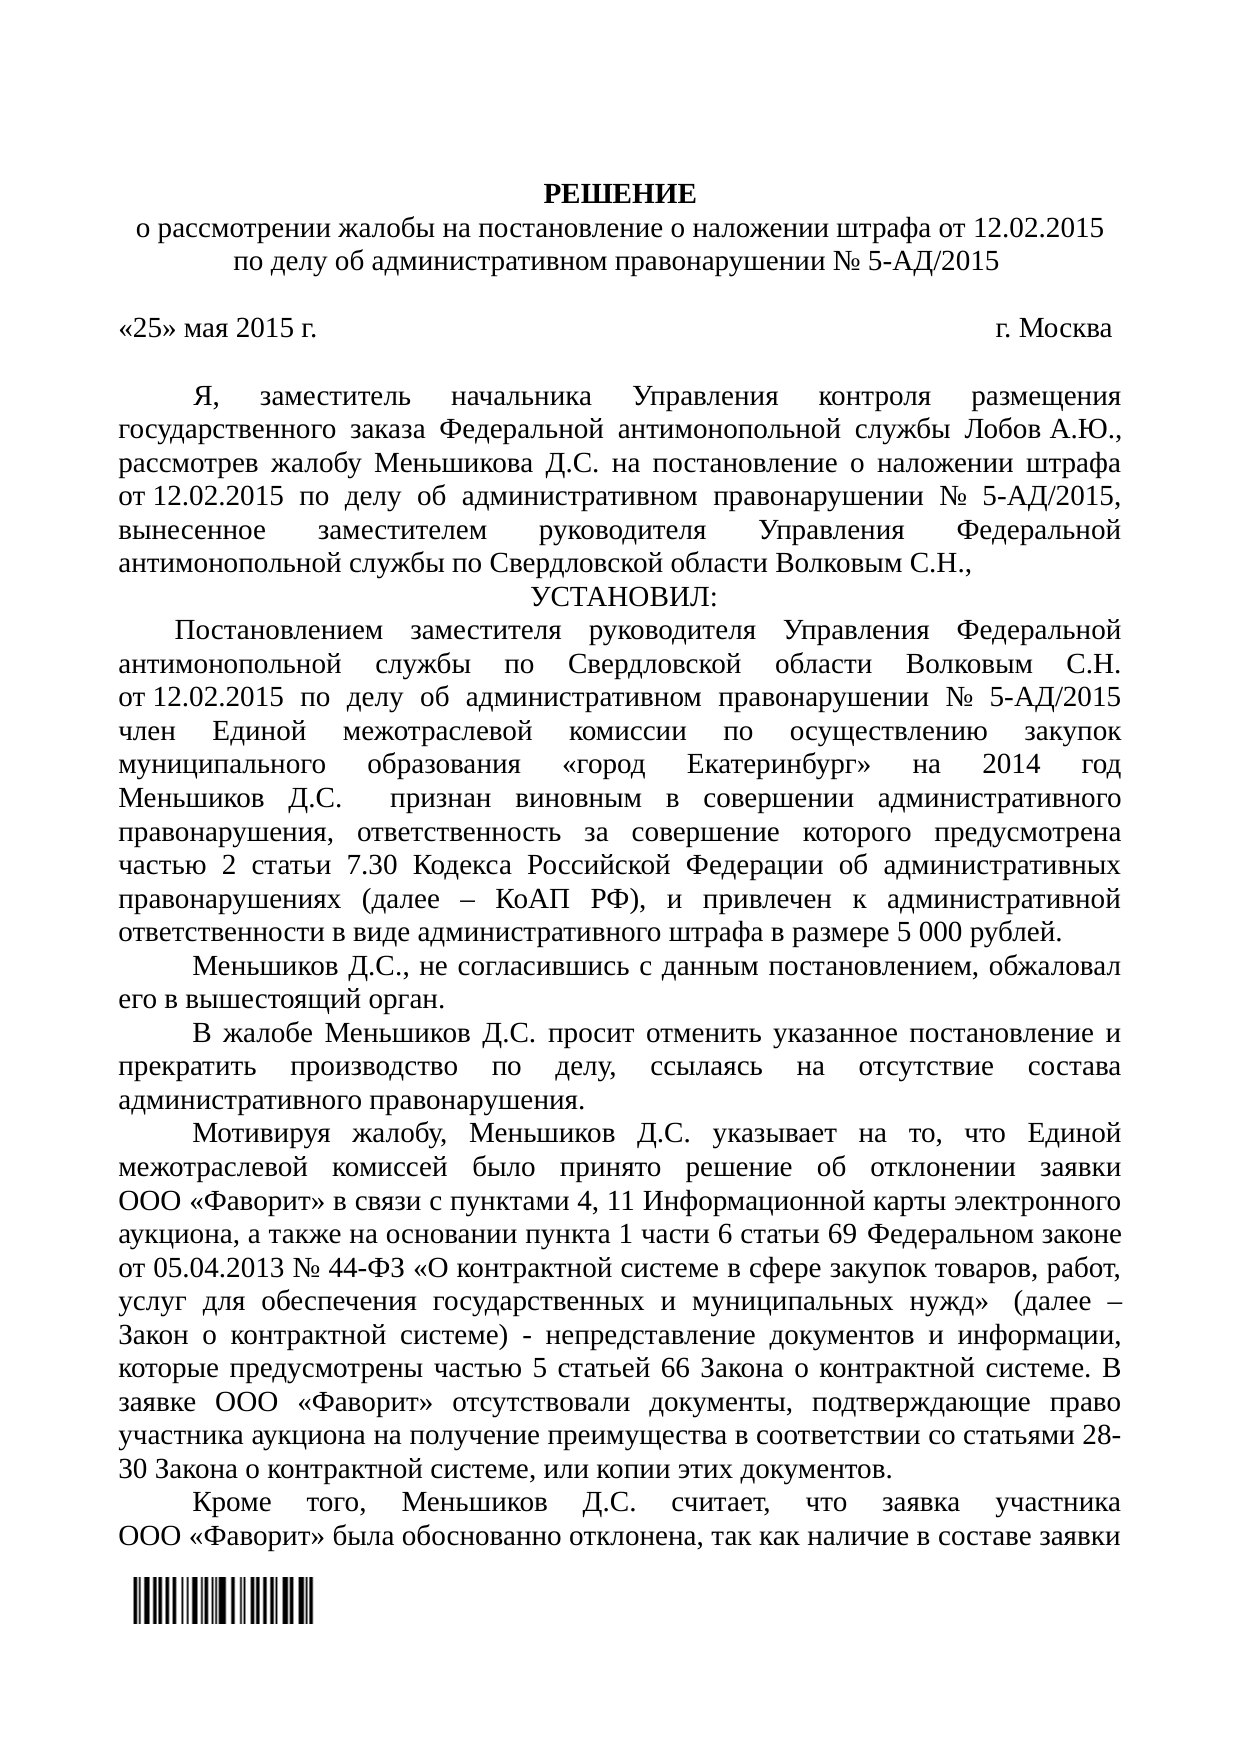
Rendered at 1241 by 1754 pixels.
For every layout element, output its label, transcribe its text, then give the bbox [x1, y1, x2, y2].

text В жалобе Меньшиков Д.С. просит отменить указанное постановление и прекратить производство по делу, ссылаясь на отсутствие состава административного правонарушения. [118, 1015, 1122, 1116]
text «25» мая 2015 г. г. Москва [118, 311, 1122, 344]
picture [118, 1577, 331, 1624]
text Мотивируя жалобу, Меньшиков Д.С. указывает на то, что Единой межотраслевой комиссей было принято решение об отклонении заявки ООО «Фаворит» в связи с пунктами 4, 11 Информационной карты электронного аукциона, а также на основании пункта 1 части 6 статьи 69 Федеральном законе от 05.04.2013 № 44-ФЗ «О контрактной системе в сфере закупок товаров, работ, услуг для обеспечения государственных и муниципальных нужд» (далее – Закон о контрактной системе) - непредставление документов и информации, которые предусмотрены частью 5 статьей 66 Закона о контрактной системе. В заявке ООО «Фаворит» отсутствовали документы, подтверждающие право участника аукциона на получение преимущества в соответствии со статьями 28-30 Закона о контрактной системе, или копии этих документов. [118, 1116, 1122, 1484]
text Меньшиков Д.С., не согласившись с данным постановлением, обжаловал его в вышестоящий орган. [118, 948, 1122, 1015]
text Кроме того, Меньшиков Д.С. считает, что заявка участника ООО «Фаворит» была обоснованно отклонена, так как наличие в составе заявки [118, 1484, 1122, 1552]
text Постановлением заместителя руководителя Управления Федеральной антимонопольной службы по Свердловской области Волковым С.Н. от 12.02.2015 по делу об административном правонарушении № 5-АД/2015 член Единой межотраслевой комиссии по осуществлению закупок муниципального образования «город Екатеринбург» на 2014 год Меньшиков Д.С. признан виновным в совершении административного правонарушения, ответственность за совершение которого предусмотрена частью 2 статьи 7.30 Кодекса Российской Федерации об административных правонарушениях (далее – КоАП РФ), и привлечен к административной ответственности в виде административного штрафа в размере 5 000 рублей. [118, 612, 1122, 948]
subtitle РЕШЕНИЕ [118, 176, 1122, 210]
subtitle о рассмотрении жалобы на постановление о наложении штрафа от 12.02.2015 по делу об административном правонарушении № 5-АД/2015 [118, 210, 1122, 277]
text УСТАНОВИЛ: [118, 579, 1122, 612]
text Я, заместитель начальника Управления контроля размещения государственного заказа Федеральной антимонопольной службы Лобов А.Ю., рассмотрев жалобу Меньшикова Д.С. на постановление о наложении штрафа от 12.02.2015 по делу об административном правонарушении № 5-АД/2015, вынесенное заместителем руководителя Управления Федеральной антимонопольной службы по Свердловской области Волковым С.Н., [118, 378, 1122, 579]
